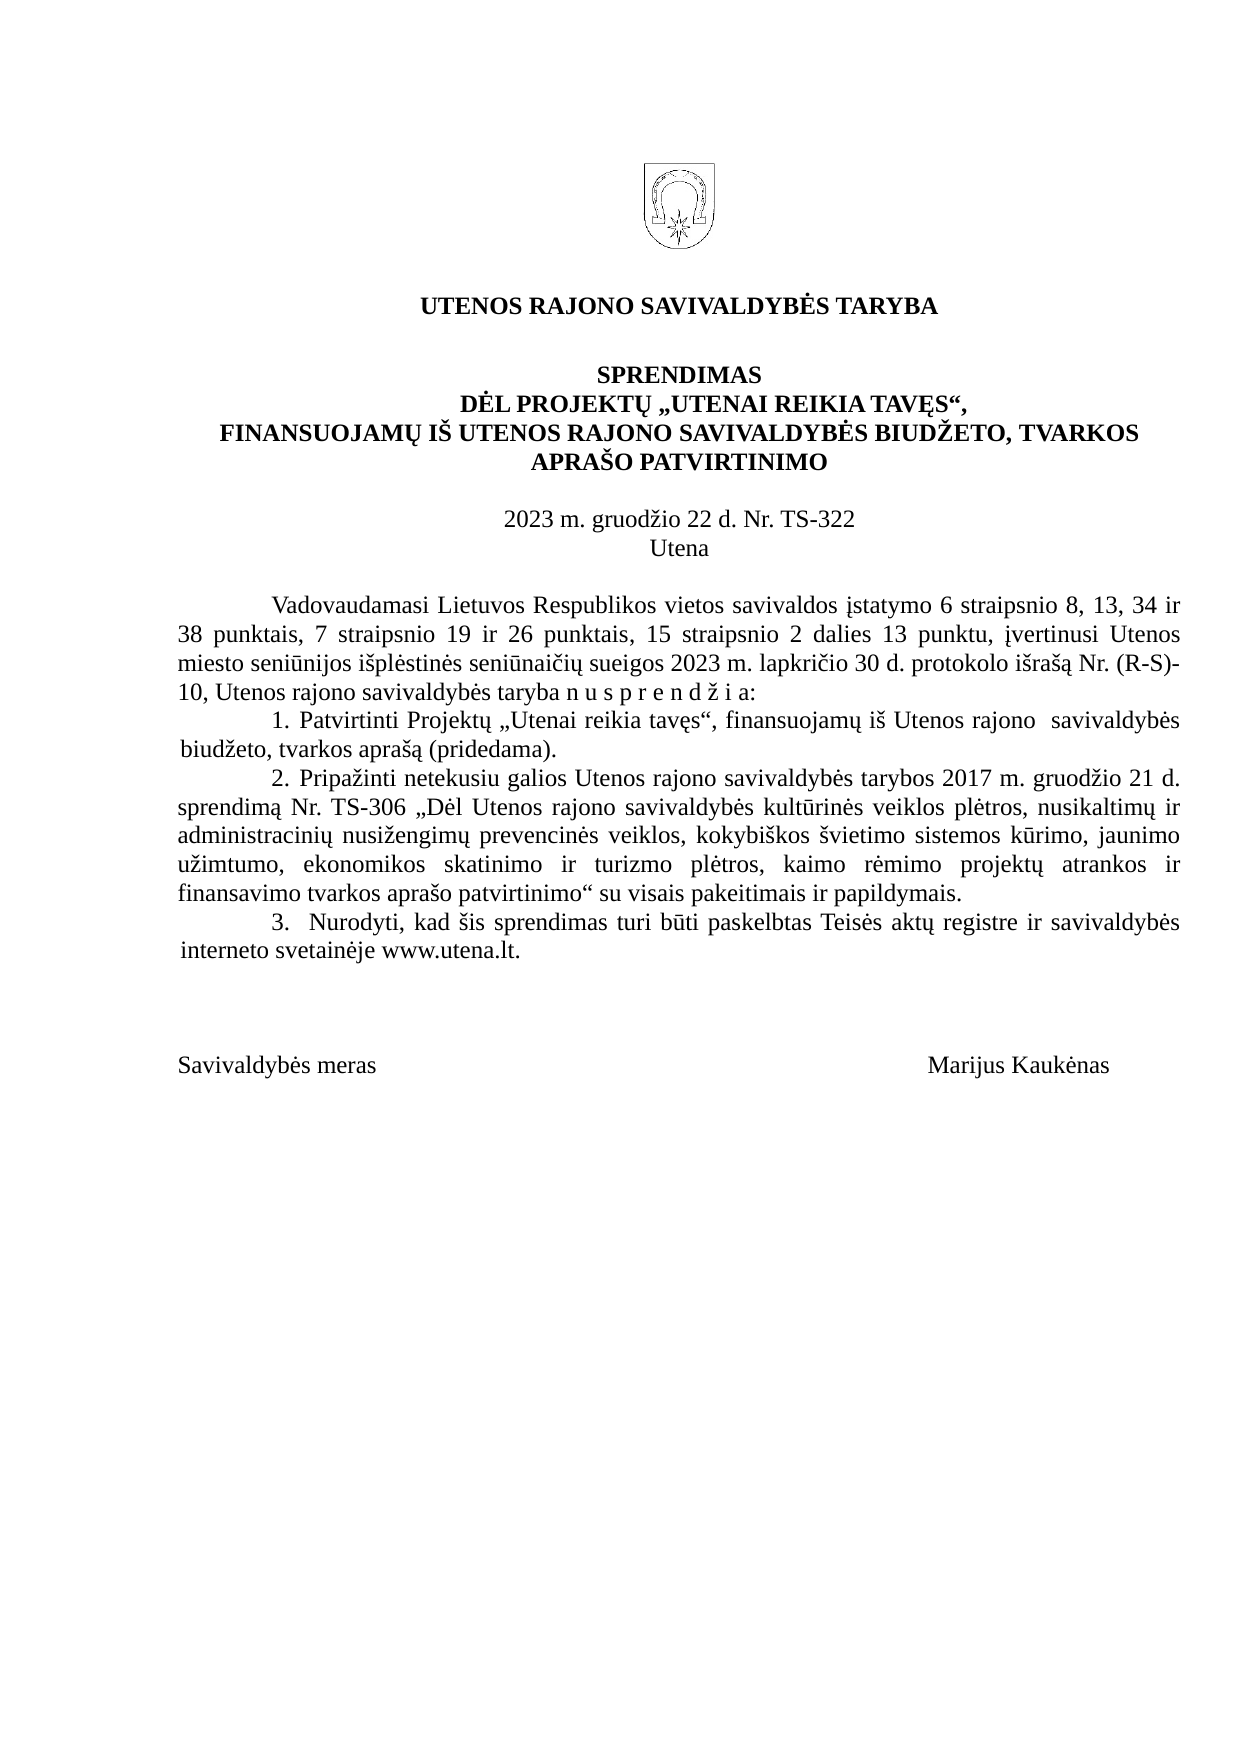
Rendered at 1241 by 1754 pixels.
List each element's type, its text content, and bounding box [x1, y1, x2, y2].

text FINANSUOJAMŲ IŠ UTENOS RAJONO SAVIVALDYBĖS BIUDŽETO, TVARKOS APRAŠO PATVIRTINIMO [177, 418, 1181, 476]
text UTENOS RAJONO SAVIVALDYBĖS TARYBA [177, 291, 1181, 320]
text 3. Nurodyti, kad šis sprendimas turi būti paskelbtas Teisės aktų registre ir savivaldybės interneto svetainėje www.utena.lt. [180, 907, 1181, 964]
text 2. Pripažinti netekusiu galios Utenos rajono savivaldybės tarybos 2017 m. gruodžio 21 d. sprendimą Nr. TS-306 „Dėl Utenos rajono savivaldybės kultūrinės veiklos plėtros, nusikaltimų ir administracinių nusižengimų prevencinės veiklos, kokybiškos švietimo sistemos kūrimo, jaunimo užimtumo, ekonomikos skatinimo ir turizmo plėtros, kaimo rėmimo projektų atrankos ir finansavimo tvarkos aprašo patvirtinimo“ su visais pakeitimais ir papildymais. [177, 763, 1181, 907]
text Utena [177, 533, 1181, 562]
text 1. Patvirtinti Projektų „Utenai reikia tavęs“, finansuojamų iš Utenos rajono savivaldybės biudžeto, tvarkos aprašą (pridedama). [180, 706, 1181, 763]
text DĖL PROJEKTŲ „UTENAI REIKIA TAVĘS“, [177, 389, 1181, 418]
text Savivaldybės meras Marijus Kaukėnas [177, 1051, 1181, 1079]
text 2023 m. gruodžio 22 d. Nr. TS-322 [177, 504, 1181, 533]
text Vadovaudamasi Lietuvos Respublikos vietos savivaldos įstatymo 6 straipsnio 8, 13, 34 ir 38 punktais, 7 straipsnio 19 ir 26 punktais, 15 straipsnio 2 dalies 13 punktu, įvertinusi Utenos miesto seniūnijos išplėstinės seniūnaičių sueigos 2023 m. lapkričio 30 d. protokolo išrašą Nr. (R-S)-10, Utenos rajono savivaldybės taryba nusprendžia: [177, 591, 1181, 706]
text SPRENDIMAS [177, 361, 1181, 389]
